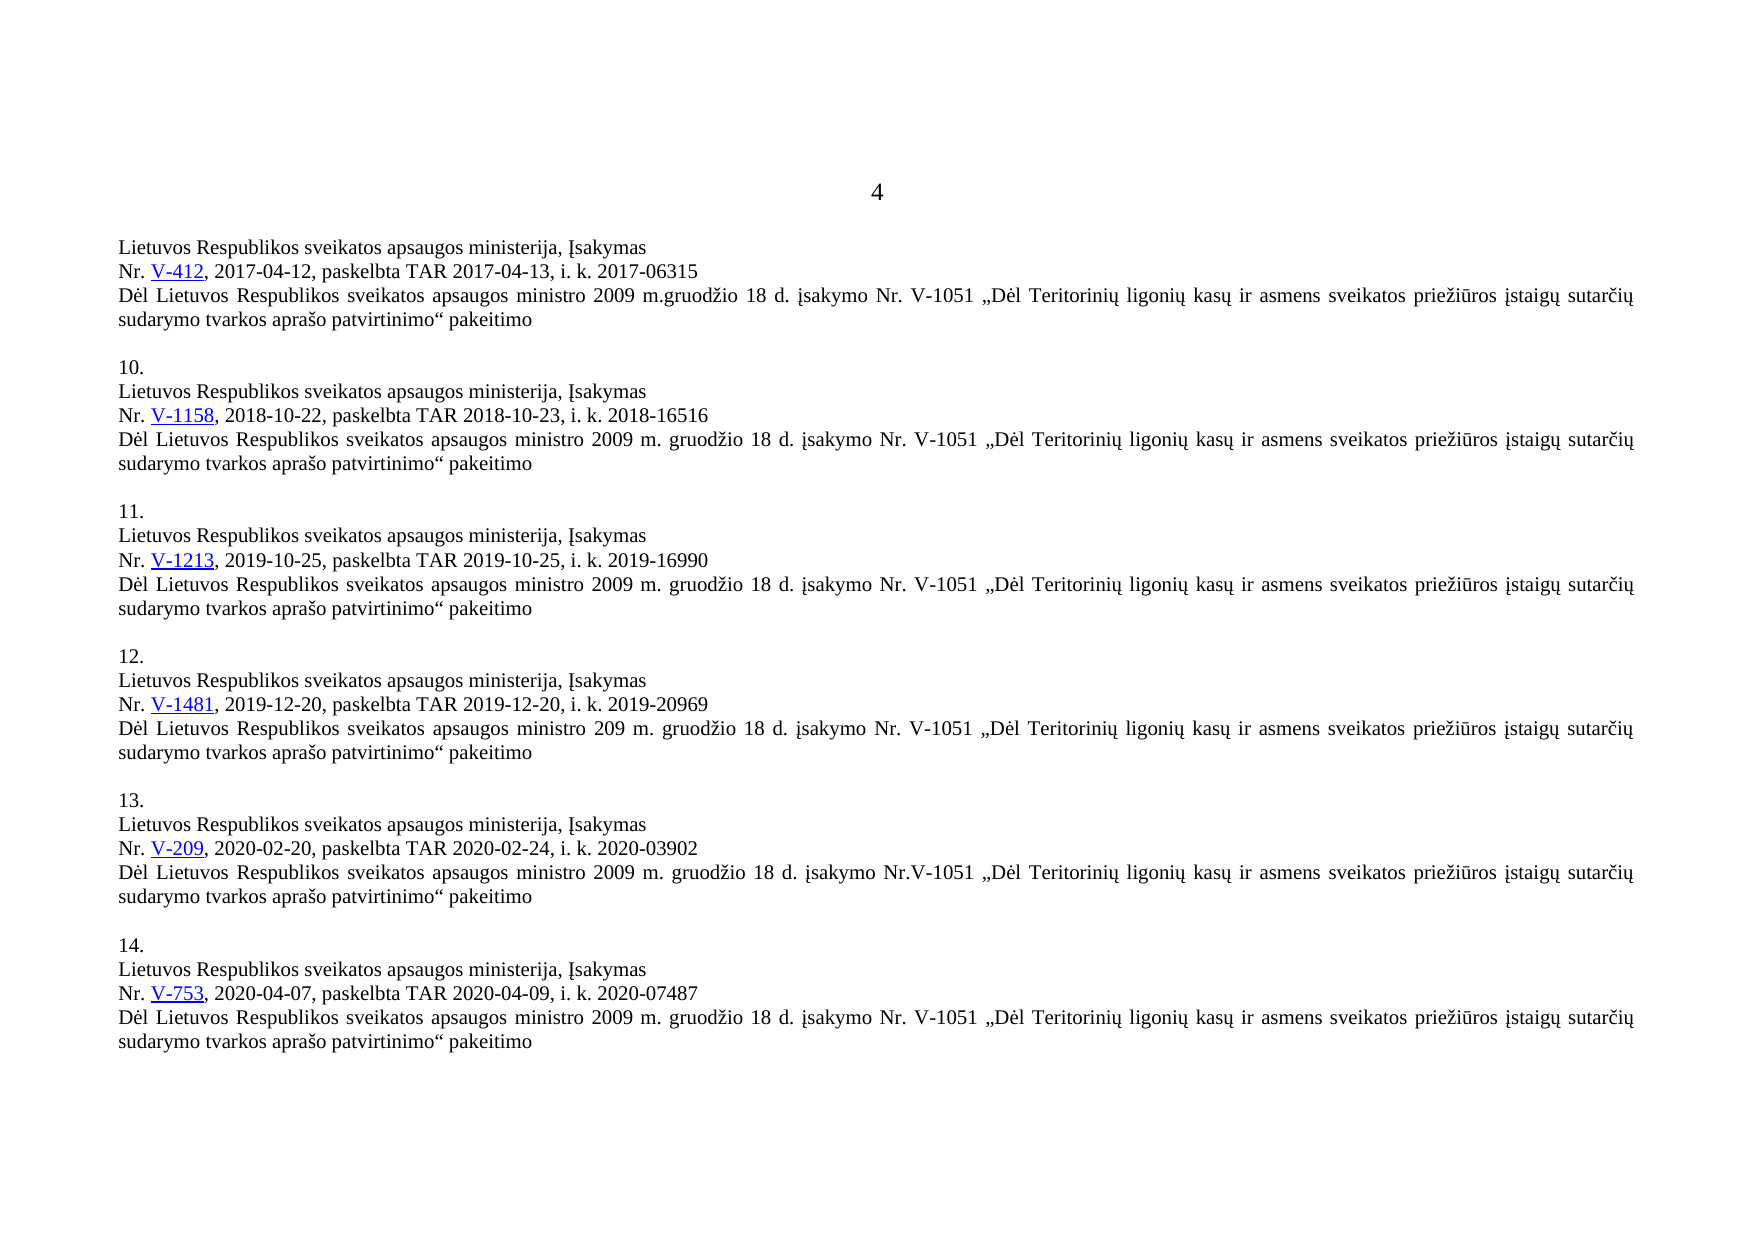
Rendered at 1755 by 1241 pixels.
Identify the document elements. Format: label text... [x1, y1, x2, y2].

text Lietuvos Respublikos sveikatos apsaugos ministerija, Įsakymas [118, 235, 1636, 259]
text Nr. V-1158, 2018-10-22, paskelbta TAR 2018-10-23, i. k. 2018-16516 [118, 403, 1636, 427]
text 13. [118, 788, 1636, 812]
text 10. [118, 355, 1636, 379]
text Lietuvos Respublikos sveikatos apsaugos ministerija, Įsakymas [118, 379, 1636, 403]
text 11. [118, 499, 1636, 523]
text Lietuvos Respublikos sveikatos apsaugos ministerija, Įsakymas [118, 523, 1636, 547]
text Dėl Lietuvos Respublikos sveikatos apsaugos ministro 2009 m. gruodžio 18 d. įsakymo Nr. V-1051 „Dėl Teritorinių ligonių kasų ir asmens sveikatos priežiūros įstaigų sutarčių sudarymo tvarkos aprašo patvirtinimo“ pakeitimo [118, 1005, 1636, 1053]
text Nr. V-209, 2020-02-20, paskelbta TAR 2020-02-24, i. k. 2020-03902 [118, 836, 1636, 860]
text Lietuvos Respublikos sveikatos apsaugos ministerija, Įsakymas [118, 957, 1636, 981]
text Nr. V-412, 2017-04-12, paskelbta TAR 2017-04-13, i. k. 2017-06315 [118, 259, 1636, 283]
text Nr. V-753, 2020-04-07, paskelbta TAR 2020-04-09, i. k. 2020-07487 [118, 981, 1636, 1005]
text Lietuvos Respublikos sveikatos apsaugos ministerija, Įsakymas [118, 812, 1636, 836]
text Nr. V-1213, 2019-10-25, paskelbta TAR 2019-10-25, i. k. 2019-16990 [118, 547, 1636, 572]
text Dėl Lietuvos Respublikos sveikatos apsaugos ministro 2009 m. gruodžio 18 d. įsakymo Nr.V-1051 „Dėl Teritorinių ligonių kasų ir asmens sveikatos priežiūros įstaigų sutarčių sudarymo tvarkos aprašo patvirtinimo“ pakeitimo [118, 860, 1636, 908]
text 14. [118, 932, 1636, 957]
text Dėl Lietuvos Respublikos sveikatos apsaugos ministro 2009 m.gruodžio 18 d. įsakymo Nr. V-1051 „Dėl Teritorinių ligonių kasų ir asmens sveikatos priežiūros įstaigų sutarčių sudarymo tvarkos aprašo patvirtinimo“ pakeitimo [118, 283, 1636, 331]
text Nr. V-1481, 2019-12-20, paskelbta TAR 2019-12-20, i. k. 2019-20969 [118, 692, 1636, 716]
text 12. [118, 644, 1636, 668]
text Dėl Lietuvos Respublikos sveikatos apsaugos ministro 209 m. gruodžio 18 d. įsakymo Nr. V-1051 „Dėl Teritorinių ligonių kasų ir asmens sveikatos priežiūros įstaigų sutarčių sudarymo tvarkos aprašo patvirtinimo“ pakeitimo [118, 716, 1636, 764]
text Dėl Lietuvos Respublikos sveikatos apsaugos ministro 2009 m. gruodžio 18 d. įsakymo Nr. V-1051 „Dėl Teritorinių ligonių kasų ir asmens sveikatos priežiūros įstaigų sutarčių sudarymo tvarkos aprašo patvirtinimo“ pakeitimo [118, 572, 1636, 620]
text Dėl Lietuvos Respublikos sveikatos apsaugos ministro 2009 m. gruodžio 18 d. įsakymo Nr. V-1051 „Dėl Teritorinių ligonių kasų ir asmens sveikatos priežiūros įstaigų sutarčių sudarymo tvarkos aprašo patvirtinimo“ pakeitimo [118, 427, 1636, 475]
text Lietuvos Respublikos sveikatos apsaugos ministerija, Įsakymas [118, 668, 1636, 692]
